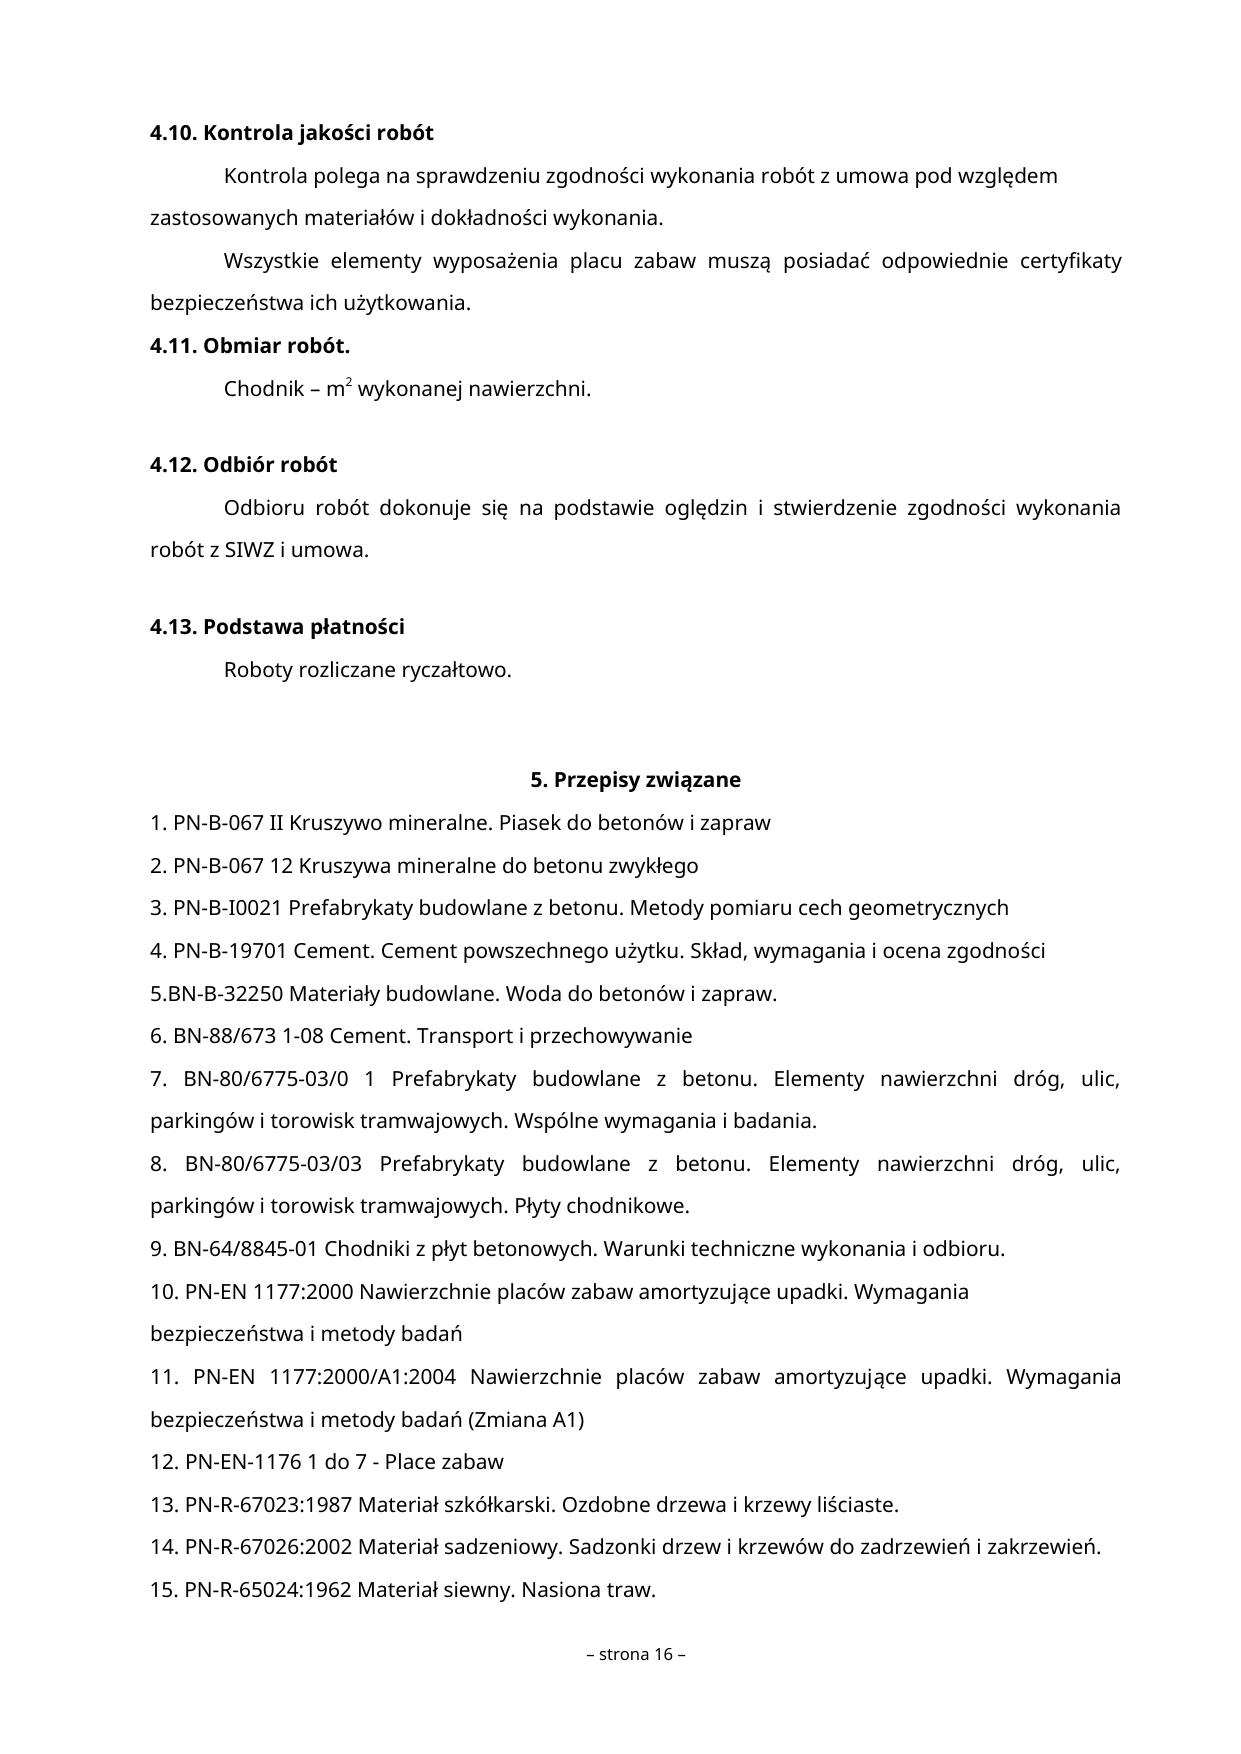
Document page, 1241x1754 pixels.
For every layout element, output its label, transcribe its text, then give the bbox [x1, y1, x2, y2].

text 4.13. Podstawa płatności [150, 612, 1122, 641]
text 12. PN-EN-1176 1 do 7 - Place zabaw [150, 1447, 1122, 1476]
text Wszystkie elementy wyposażenia placu zabaw muszą posiadać odpowiednie certyfikaty bezpieczeństwa ich użytkowania. [150, 246, 1122, 317]
text 11. PN-EN 1177:2000/A1:2004 Nawierzchnie placów zabaw amortyzujące upadki. Wymagania bezpieczeństwa i metody badań (Zmiana A1) [150, 1362, 1122, 1433]
text 1. PN-B-067 II Kruszywo mineralne. Piasek do betonów i zapraw [150, 808, 1122, 837]
text 6. BN-88/673 1-08 Cement. Transport i przechowywanie [150, 1021, 1122, 1050]
text 5. Przepisy związane [150, 766, 1122, 794]
text 9. BN-64/8845-01 Chodniki z płyt betonowych. Warunki techniczne wykonania i odbioru. [150, 1234, 1122, 1263]
text 5.BN-B-32250 Materiały budowlane. Woda do betonów i zapraw. [150, 979, 1122, 1007]
text 15. PN-R-65024:1962 Materiał siewny. Nasiona traw. [149, 1575, 1122, 1603]
text Roboty rozliczane ryczałtowo. [150, 655, 1122, 683]
text zastosowanych materiałów i dokładności wykonania. [150, 203, 1122, 232]
text Kontrola polega na sprawdzeniu zgodności wykonania robót z umowa pod względem [150, 161, 1122, 189]
text Odbioru robót dokonuje się na podstawie oględzin i stwierdzenie zgodności wykonania robót z SIWZ i umowa. [150, 493, 1122, 564]
text 13. PN-R-67023:1987 Materiał szkółkarski. Ozdobne drzewa i krzewy liściaste. [150, 1490, 1122, 1518]
text 4. PN-B-19701 Cement. Cement powszechnego użytku. Skład, wymagania i ocena zgodności [150, 936, 1122, 964]
text 7. BN-80/6775-03/0 1 Prefabrykaty budowlane z betonu. Elementy nawierzchni dróg, ulic, parkingów i torowisk tramwajowych. Wspólne wymagania i badania. [150, 1064, 1122, 1135]
text 4.11. Obmiar robót. [150, 331, 1122, 359]
text Chodnik – m2 wykonanej nawierzchni. [150, 374, 1122, 402]
text bezpieczeństwa i metody badań [150, 1319, 1122, 1348]
text 4.10. Kontrola jakości robót [150, 118, 1122, 147]
text 4.12. Odbiór robót [150, 450, 1122, 479]
text 3. PN-B-I0021 Prefabrykaty budowlane z betonu. Metody pomiaru cech geometrycznych [150, 893, 1122, 922]
text 14. PN-R-67026:2002 Materiał sadzeniowy. Sadzonki drzew i krzewów do zadrzewień i zakrzewień. [150, 1532, 1122, 1561]
text 8. BN-80/6775-03/03 Prefabrykaty budowlane z betonu. Elementy nawierzchni dróg, ulic, parkingów i torowisk tramwajowych. Płyty chodnikowe. [150, 1149, 1122, 1220]
text 2. PN-B-067 12 Kruszywa mineralne do betonu zwykłego [150, 851, 1122, 879]
text 10. PN-EN 1177:2000 Nawierzchnie placów zabaw amortyzujące upadki. Wymagania [150, 1277, 1122, 1305]
